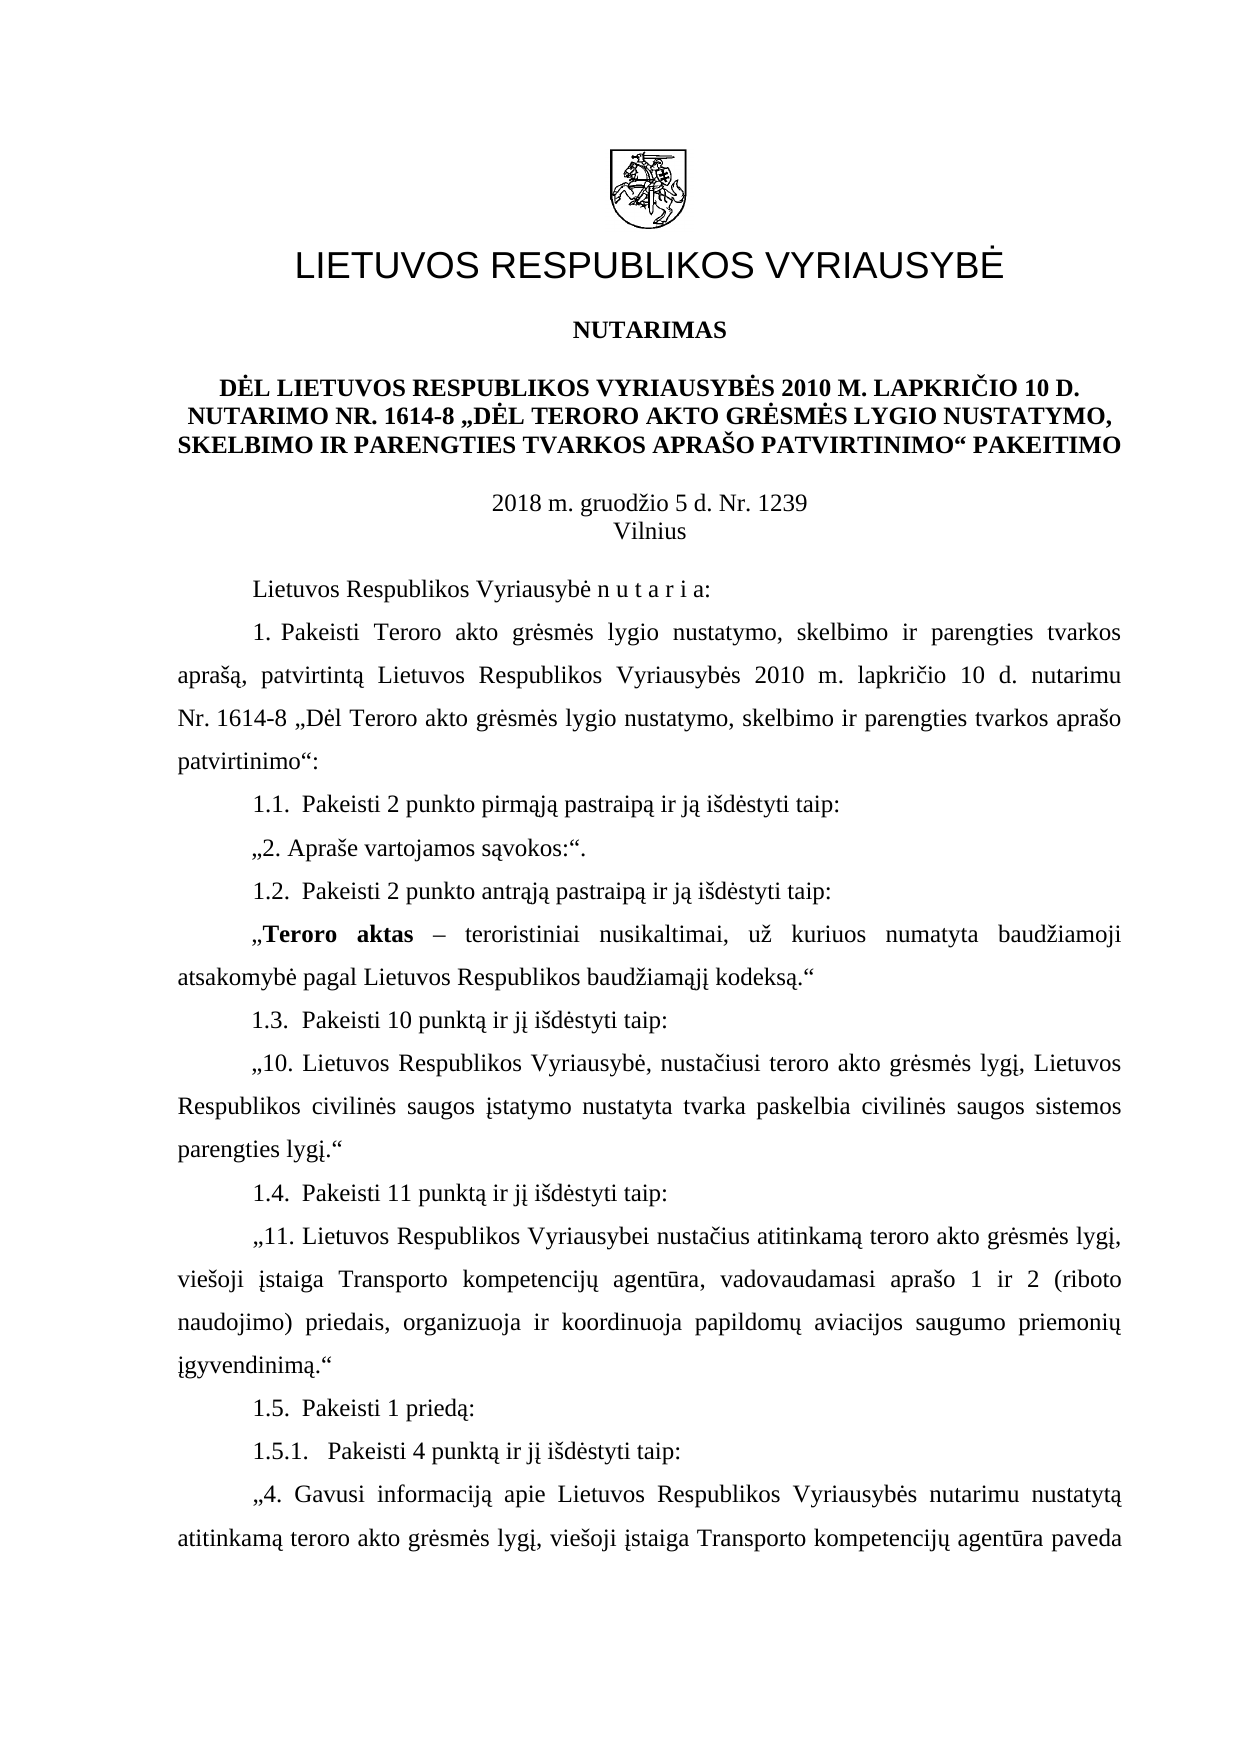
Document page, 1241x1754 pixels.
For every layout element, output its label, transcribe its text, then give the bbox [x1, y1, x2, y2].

text 2018 m. gruodžio 5 d. Nr. 1239 [177, 488, 1122, 516]
text „11. Lietuvos Respublikos Vyriausybei nustačius atitinkamą teroro akto grėsmės lygį, viešoji įstaiga Transporto kompetencijų agentūra, vadovaudamasi aprašo 1 ir 2 (riboto naudojimo) priedais, organizuoja ir koordinuoja papildomų aviacijos saugumo priemonių įgyvendinimą.“ [177, 1221, 1122, 1379]
text 1.5.1. Pakeisti 4 punktą ir jį išdėstyti taip: [177, 1436, 1122, 1465]
text 1.1. Pakeisti 2 punkto pirmąją pastraipą ir ją išdėstyti taip: [177, 789, 1122, 818]
text 1.3. Pakeisti 10 punktą ir jį išdėstyti taip: [177, 1005, 1122, 1034]
text „10. Lietuvos Respublikos Vyriausybė, nustačiusi teroro akto grėsmės lygį, Lietuvos Respublikos civilinės saugos įstatymo nustatyta tvarka paskelbia civilinės saugos sistemos parengties lygį.“ [177, 1048, 1122, 1163]
text 1.2. Pakeisti 2 punkto antrąją pastraipą ir ją išdėstyti taip: [177, 876, 1122, 904]
text Lietuvos Respublikos Vyriausybė [177, 243, 1122, 286]
text Vilnius [177, 516, 1122, 545]
text Dėl LIETUVOS RESPUBLIKOS VYRIAUSYBĖS 2010 M. LAPKRIČIO 10 D. nutarimO NR. 1614-8 „DĖL TERORO AKTO GRĖSMĖS LYGIO NUSTATYMO, SKELBIMO IR PARENGTIES TVARKOS APRAŠO PATVIRTINIMO“ PAKEITIMO [177, 373, 1122, 459]
text nutarimas [177, 315, 1122, 344]
text „2. Apraše vartojamos sąvokos:“. [177, 833, 1122, 861]
text „Teroro aktas – teroristiniai nusikaltimai, už kuriuos numatyta baudžiamoji atsakomybė pagal Lietuvos Respublikos baudžiamąjį kodeksą.“ [177, 919, 1122, 991]
text 1. Pakeisti Teroro akto grėsmės lygio nustatymo, skelbimo ir parengties tvarkos aprašą, patvirtintą Lietuvos Respublikos Vyriausybės 2010 m. lapkričio 10 d. nutarimu Nr. 1614-8 „Dėl Teroro akto grėsmės lygio nustatymo, skelbimo ir parengties tvarkos aprašo patvirtinimo“: [177, 617, 1122, 775]
text 1.4. Pakeisti 11 punktą ir jį išdėstyti taip: [177, 1178, 1122, 1206]
text 1.5. Pakeisti 1 priedą: [177, 1393, 1122, 1422]
text Lietuvos Respublikos Vyriausybė n u t a r i a: [177, 574, 1122, 603]
text „4. Gavusi informaciją apie Lietuvos Respublikos Vyriausybės nutarimu nustatytą atitinkamą teroro akto grėsmės lygį, viešoji įstaiga Transporto kompetencijų agentūra paveda [177, 1479, 1122, 1551]
